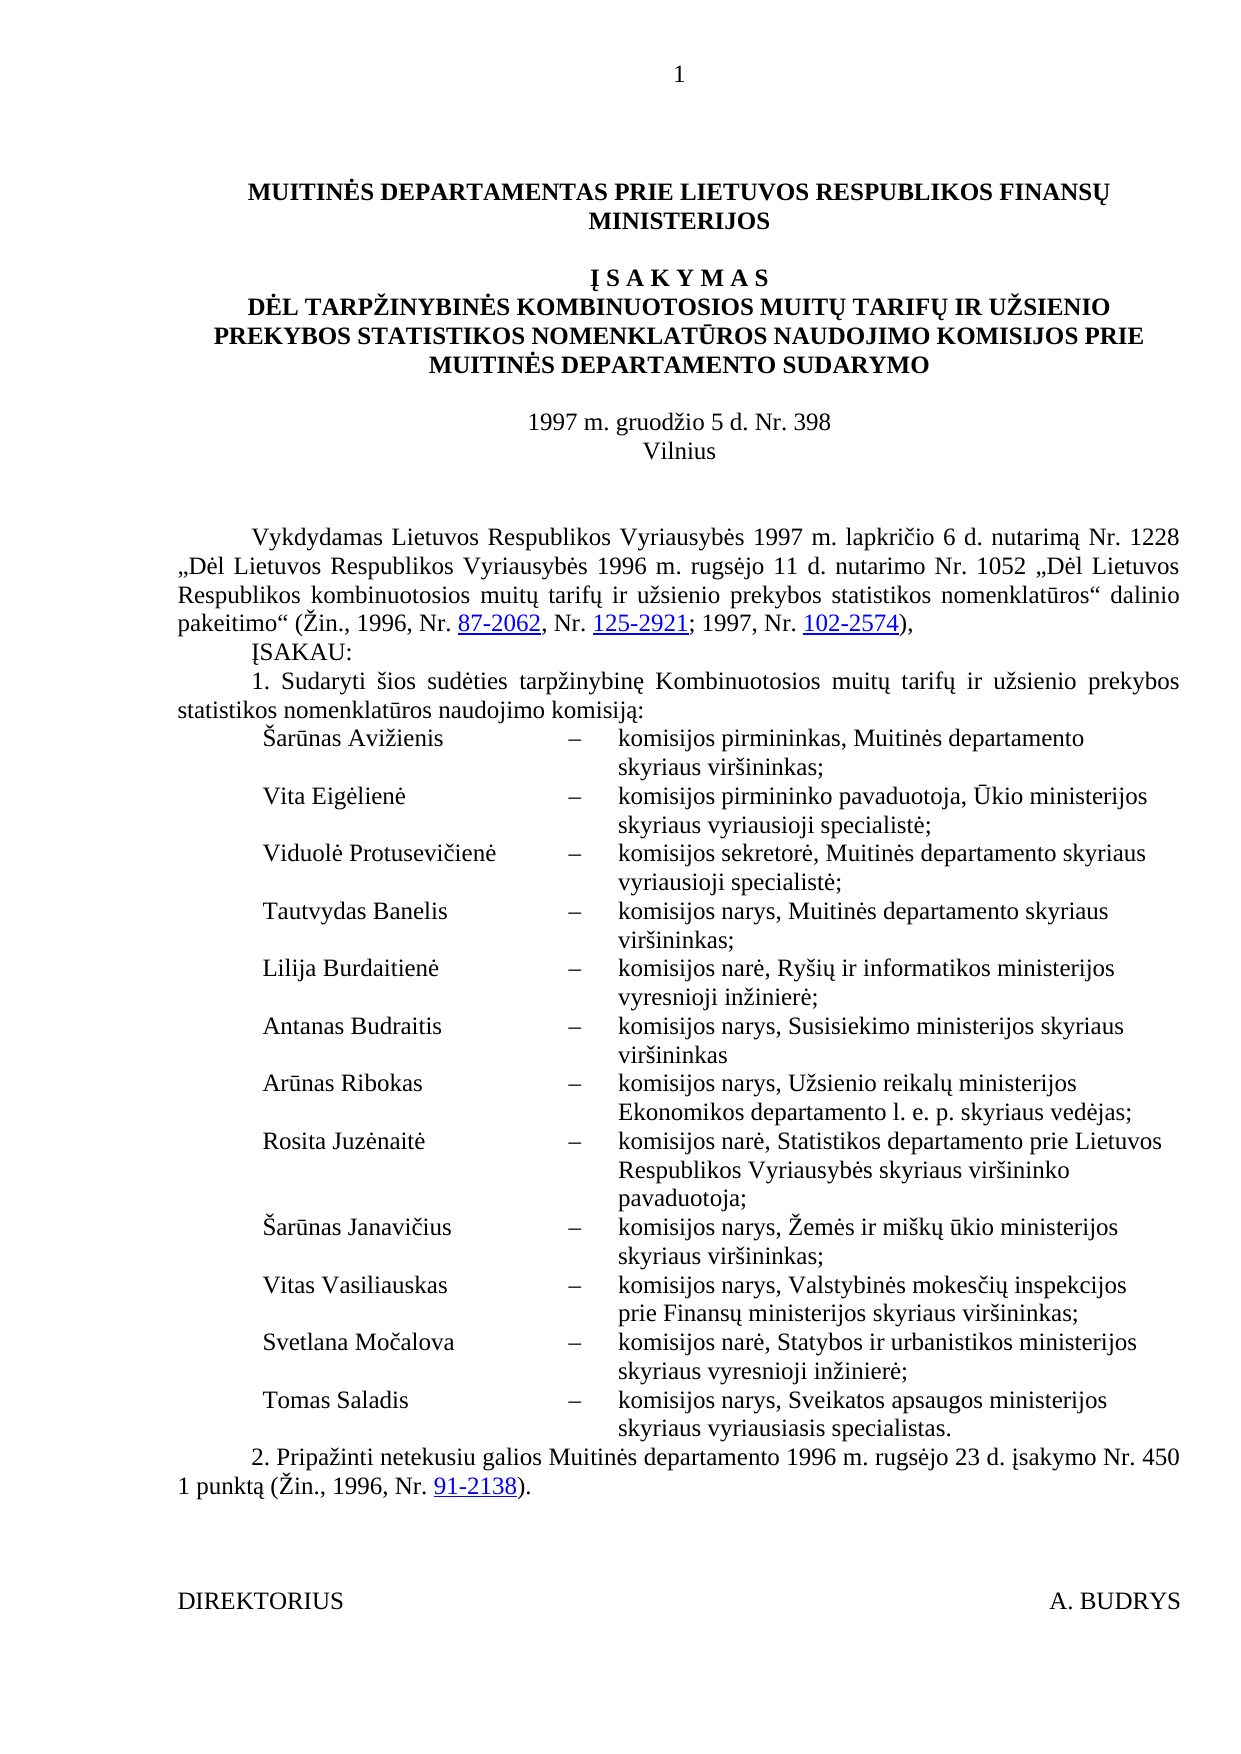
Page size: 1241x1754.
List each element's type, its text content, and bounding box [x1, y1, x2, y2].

table_cell Rosita Juzėnaitė [177, 1126, 557, 1212]
table_cell – [557, 1385, 607, 1442]
table_cell Tautvydas Banelis [177, 896, 557, 953]
text Vilnius [177, 436, 1181, 465]
table_cell – [557, 896, 607, 953]
table_cell – [557, 1011, 607, 1068]
text 1997 m. gruodžio 5 d. Nr. 398 [177, 407, 1181, 436]
table_cell komisijos narė, Statybos ir urbanistikos ministerijos skyriaus vyresnioji inžinierė; [607, 1327, 1181, 1385]
text Vykdydamas Lietuvos Respublikos Vyriausybės 1997 m. lapkričio 6 d. nutarimą Nr. 1228 „Dėl Lietuvos Respublikos Vyriausybės 1996 m. rugsėjo 11 d. nutarimo Nr. 1052 „Dėl Lietuvos Respublikos kombinuotosios muitų tarifų ir užsienio prekybos statistikos nomenklatūros“ dalinio pakeitimo“ (Žin., 1996, Nr. 87-2062, Nr. 125-2921; 1997, Nr. 102-2574), [177, 522, 1181, 637]
table_header komisijos pirmininkas, Muitinės departamento skyriaus viršininkas; [607, 724, 1181, 781]
table_cell Antanas Budraitis [177, 1011, 557, 1068]
table_cell Viduolė Protusevičienė [177, 839, 557, 896]
table_cell – [557, 781, 607, 838]
text ĮSAKAU: [177, 637, 1181, 666]
table_cell Arūnas Ribokas [177, 1069, 557, 1126]
table_cell komisijos narė, Ryšių ir informatikos ministerijos vyresnioji inžinierė; [607, 954, 1181, 1011]
text DIREKTORIUS A. BUDRYS [177, 1586, 1181, 1615]
table_cell komisijos narys, Valstybinės mokesčių inspekcijos prie Finansų ministerijos skyriaus viršininkas; [607, 1270, 1181, 1327]
table_cell komisijos narė, Statistikos departamento prie Lietuvos Respublikos Vyriausybės skyriaus viršininko pavaduotoja; [607, 1126, 1181, 1212]
table_cell – [557, 954, 607, 1011]
table_cell Šarūnas Janavičius [177, 1212, 557, 1270]
table_header Šarūnas Avižienis [177, 724, 557, 781]
table_cell komisijos narys, Užsienio reikalų ministerijos Ekonomikos departamento l. e. p. skyriaus vedėjas; [607, 1069, 1181, 1126]
table_cell Vita Eigėlienė [177, 781, 557, 838]
table_header – [557, 724, 607, 781]
table_cell – [557, 1212, 607, 1270]
table_cell komisijos narys, Žemės ir miškų ūkio ministerijos skyriaus viršininkas; [607, 1212, 1181, 1270]
table_cell komisijos narys, Sveikatos apsaugos ministerijos skyriaus vyriausiasis specialistas. [607, 1385, 1181, 1442]
text 2. Pripažinti netekusiu galios Muitinės departamento 1996 m. rugsėjo 23 d. įsakymo Nr. 450 1 punktą (Žin., 1996, Nr. 91-2138). [177, 1442, 1181, 1500]
table_cell – [557, 1126, 607, 1212]
table_cell – [557, 1069, 607, 1126]
table_cell Tomas Saladis [177, 1385, 557, 1442]
table_cell komisijos narys, Muitinės departamento skyriaus viršininkas; [607, 896, 1181, 953]
text Į S A K Y M A S [177, 263, 1181, 292]
table_cell komisijos sekretorė, Muitinės departamento skyriaus vyriausioji specialistė; [607, 839, 1181, 896]
table_cell – [557, 1327, 607, 1385]
table_cell Svetlana Močalova [177, 1327, 557, 1385]
text 1. Sudaryti šios sudėties tarpžinybinę Kombinuotosios muitų tarifų ir užsienio prekybos statistikos nomenklatūros naudojimo komisiją: [177, 666, 1181, 723]
table_cell komisijos narys, Susisiekimo ministerijos skyriaus viršininkas [607, 1011, 1181, 1068]
table_cell komisijos pirmininko pavaduotoja, Ūkio ministerijos skyriaus vyriausioji specialistė; [607, 781, 1181, 838]
table_cell Lilija Burdaitienė [177, 954, 557, 1011]
table_cell Vitas Vasiliauskas [177, 1270, 557, 1327]
table_cell – [557, 1270, 607, 1327]
text DĖL TARPŽINYBINĖS KOMBINUOTOSIOS MUITŲ TARIFŲ IR UŽSIENIO PREKYBOS STATISTIKOS NOMENKLATŪROS NAUDOJIMO KOMISIJOS PRIE MUITINĖS DEPARTAMENTO SUDARYMO [177, 292, 1181, 378]
table_cell – [557, 839, 607, 896]
text MUITINĖS DEPARTAMENTAS PRIE LIETUVOS RESPUBLIKOS FINANSŲ MINISTERIJOS [177, 177, 1181, 235]
